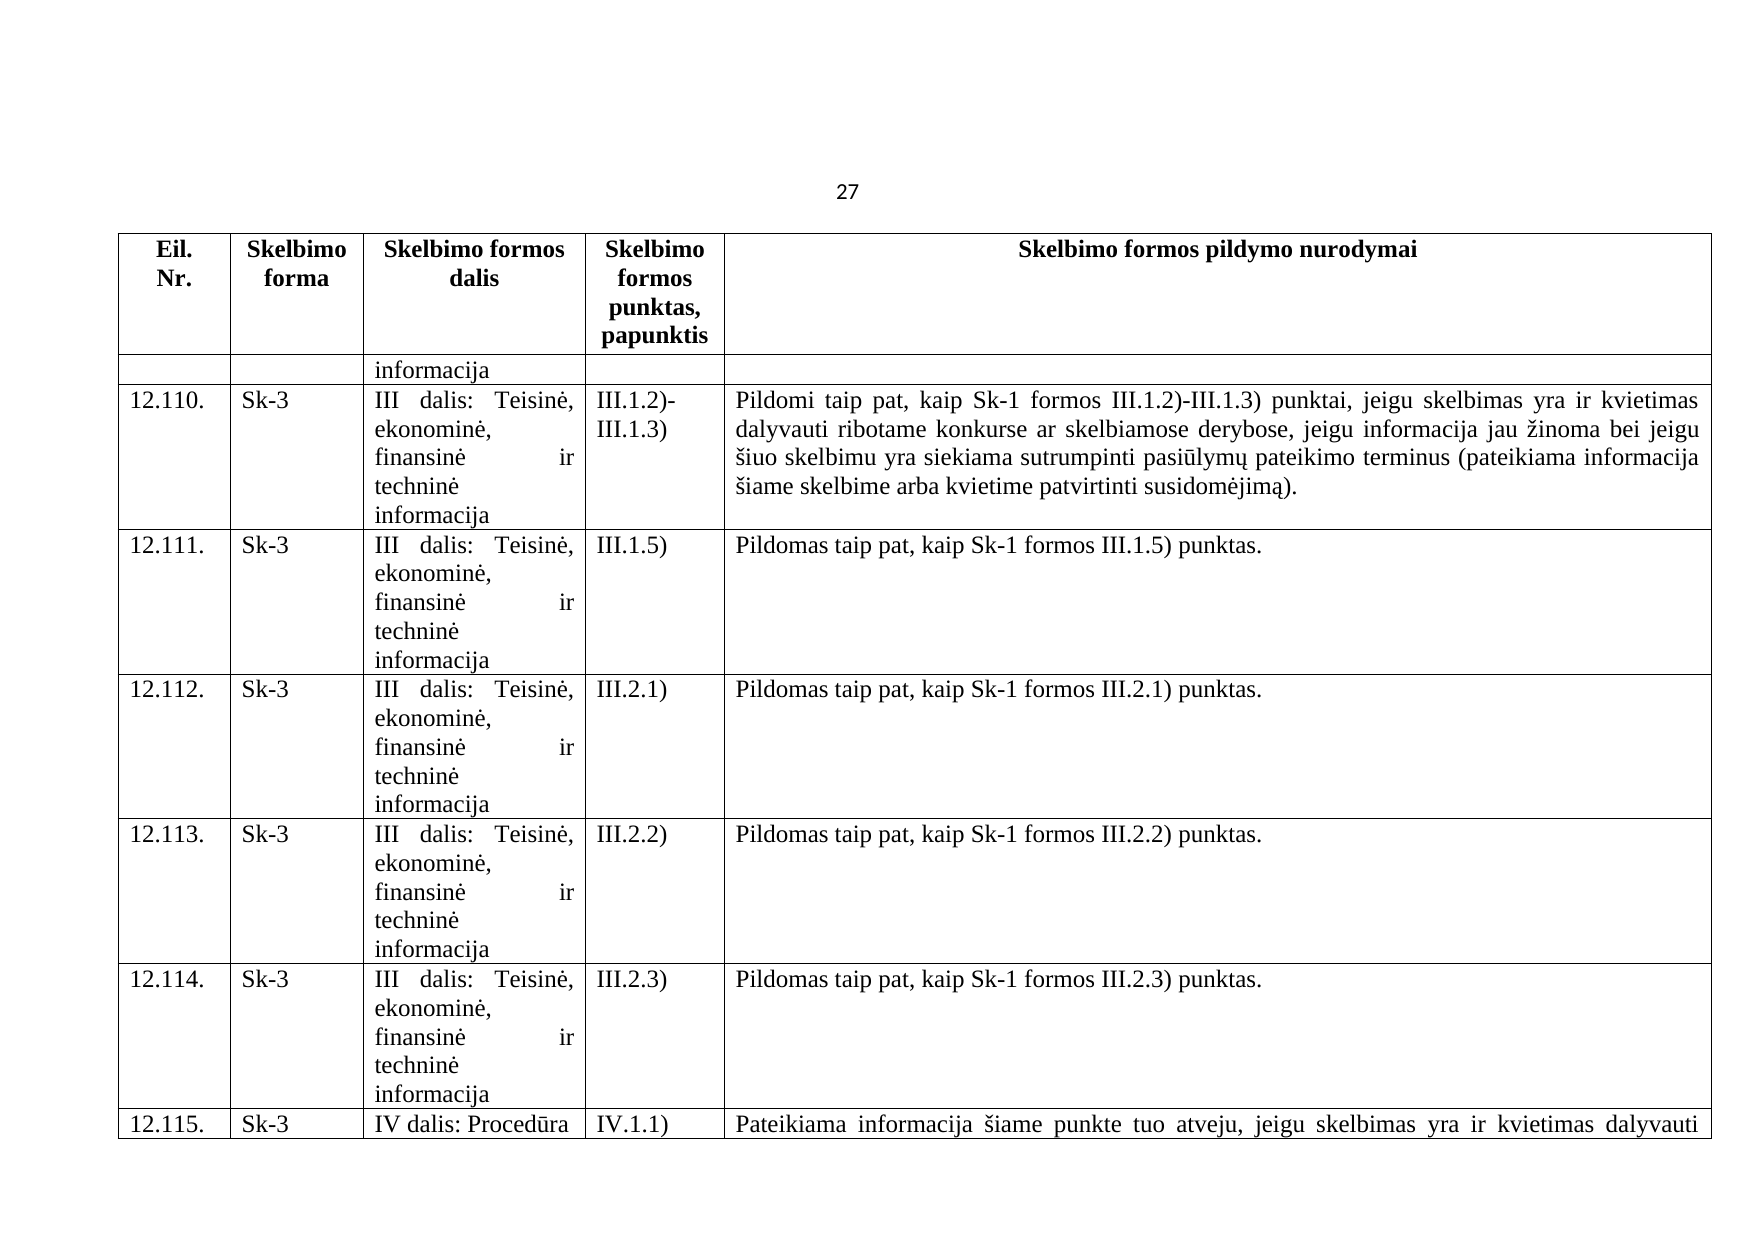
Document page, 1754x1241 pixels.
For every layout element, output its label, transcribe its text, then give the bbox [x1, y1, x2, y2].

table_cell III dalis: Teisinė, ekonominė, finansinė ir techninė informacija [364, 385, 585, 529]
table_cell 12.110. [119, 385, 230, 529]
table_cell Pildomas taip pat, kaip Sk-1 formos III.2.2) punktas. [725, 819, 1711, 963]
table_cell Sk-3 [231, 675, 363, 818]
table_cell [231, 355, 363, 384]
table_cell Pildomas taip pat, kaip Sk-1 formos III.1.5) punktas. [725, 530, 1711, 673]
table_header Skelbimo formos dalis [364, 234, 585, 354]
table_cell Sk-3 [231, 530, 363, 673]
table_cell 12.111. [119, 530, 230, 673]
table_header Skelbimo formos pildymo nurodymai [725, 234, 1711, 354]
table_cell Sk-3 [231, 964, 363, 1108]
table_cell IV dalis: Procedūra [364, 1109, 585, 1138]
table_header Skelbimo forma [231, 234, 363, 354]
table_cell 12.112. [119, 675, 230, 818]
table_cell III dalis: Teisinė, ekonominė, finansinė ir techninė informacija [364, 530, 585, 673]
table_cell informacija [364, 355, 585, 384]
table_cell Sk-3 [231, 819, 363, 963]
table_cell III dalis: Teisinė, ekonominė, finansinė ir techninė informacija [364, 964, 585, 1108]
table_cell Sk-3 [231, 1109, 363, 1138]
table_cell Sk-3 [231, 385, 363, 529]
table_cell 12.115. [119, 1109, 230, 1138]
table_cell 12.113. [119, 819, 230, 963]
table_cell Pildomas taip pat, kaip Sk-1 formos III.2.1) punktas. [725, 675, 1711, 818]
table_cell Pateikiama informacija šiame punkte tuo atveju, jeigu skelbimas yra ir kvietimas dalyvauti [725, 1109, 1711, 1138]
table_cell III.2.1) [586, 675, 724, 818]
table_header Skelbimo formos punktas, papunktis [586, 234, 724, 354]
table_cell III.2.2) [586, 819, 724, 963]
table_cell III dalis: Teisinė, ekonominė, finansinė ir techninė informacija [364, 675, 585, 818]
table_cell III.2.3) [586, 964, 724, 1108]
table_cell III.1.5) [586, 530, 724, 673]
table_cell Pildomas taip pat, kaip Sk-1 formos III.2.3) punktas. [725, 964, 1711, 1108]
table_cell [725, 355, 1711, 384]
table_cell 12.114. [119, 964, 230, 1108]
table_cell [119, 355, 230, 384]
table_cell III dalis: Teisinė, ekonominė, finansinė ir techninė informacija [364, 819, 585, 963]
table_header Eil. Nr. [119, 234, 230, 354]
table_cell III.1.2)-III.1.3) [586, 385, 724, 529]
table_cell [586, 355, 724, 384]
table_cell IV.1.1) [586, 1109, 724, 1138]
table_cell Pildomi taip pat, kaip Sk-1 formos III.1.2)-III.1.3) punktai, jeigu skelbimas yra ir kvietimas dalyvauti ribotame konkurse ar skelbiamose derybose, jeigu informacija jau žinoma bei jeigu šiuo skelbimu yra siekiama sutrumpinti pasiūlymų pateikimo terminus (pateikiama informacija šiame skelbime arba kvietime patvirtinti susidomėjimą). [725, 385, 1711, 529]
